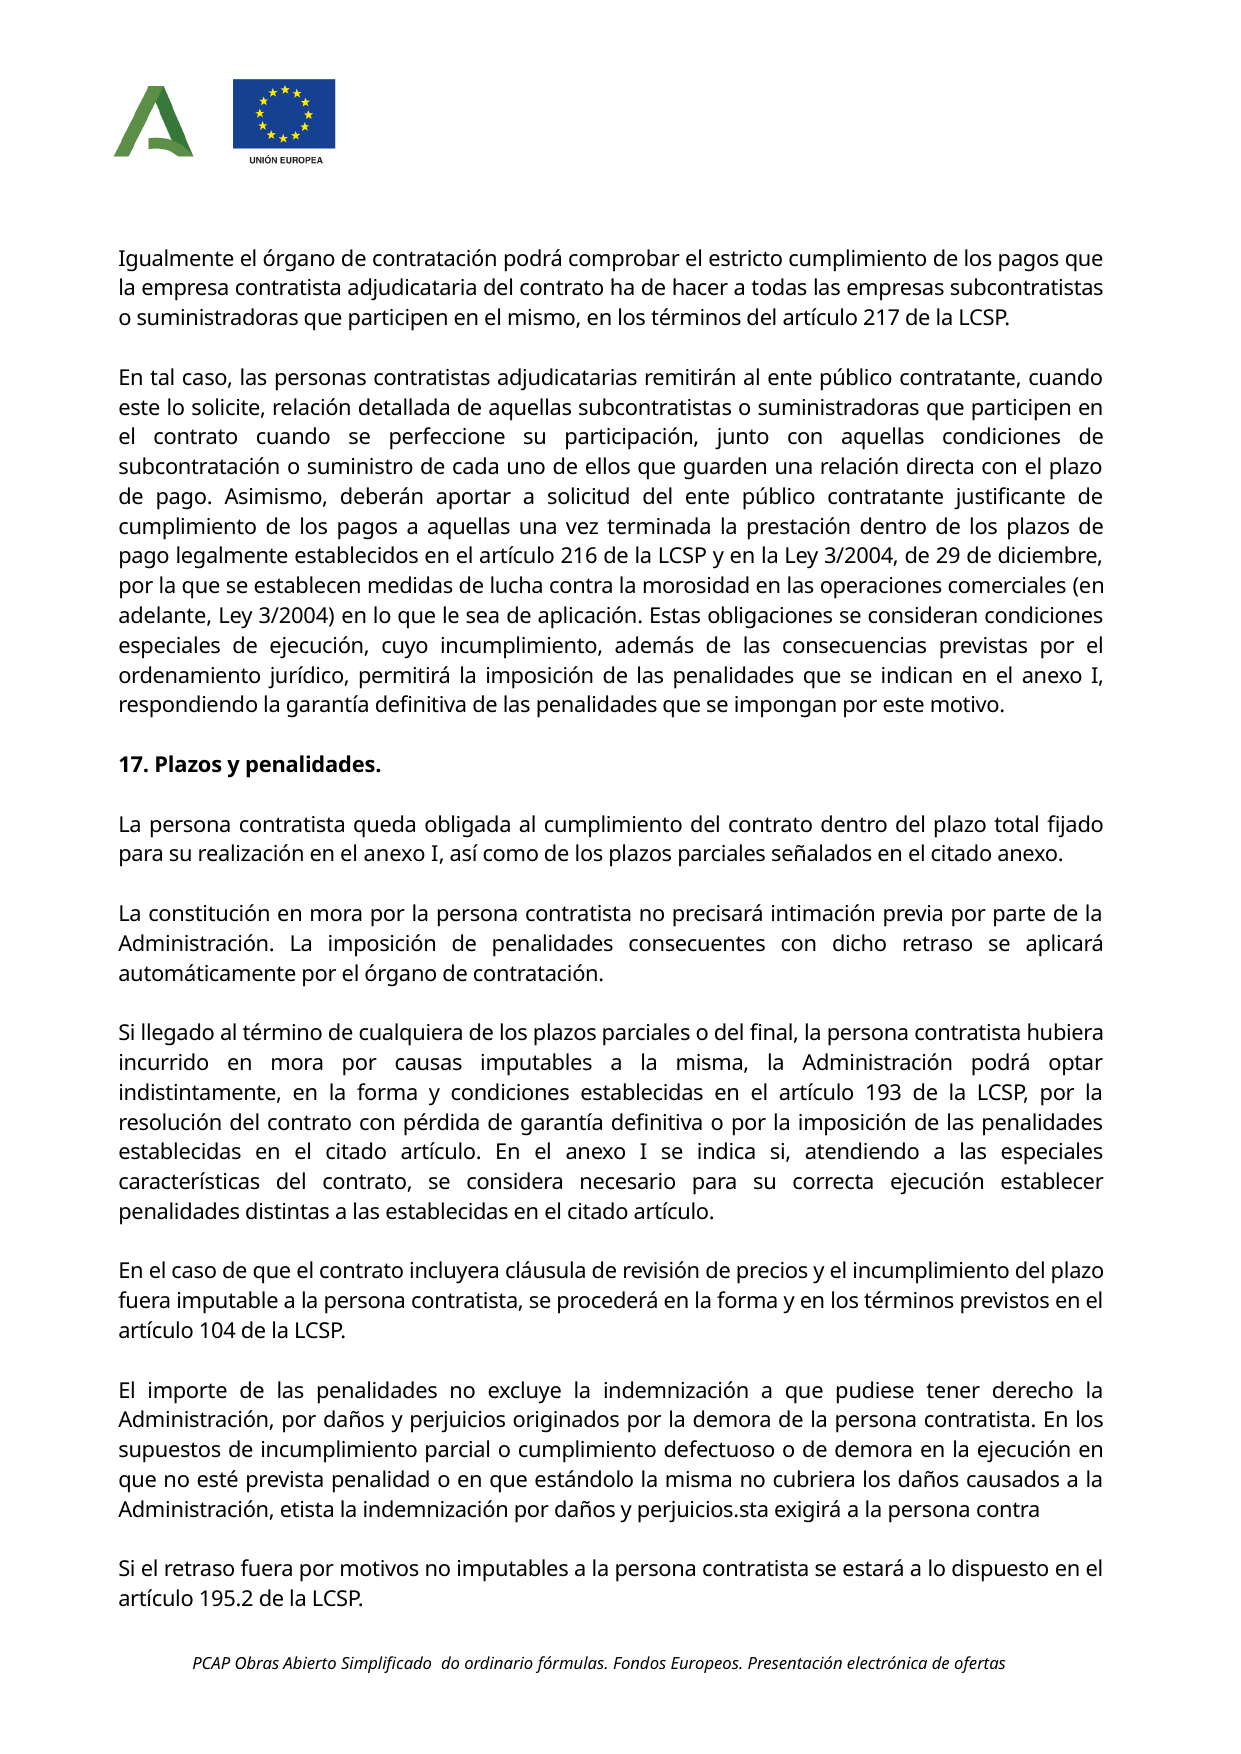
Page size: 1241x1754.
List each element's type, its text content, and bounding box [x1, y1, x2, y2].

text Igualmente el órgano de contratación podrá comprobar el estricto cumplimiento de los pagos que la empresa contratista adjudicataria del contrato ha de hacer a todas las empresas subcontratistas o suministradoras que participen en el mismo, en los términos del artículo 217 de la LCSP. [118, 242, 1104, 332]
text Si llegado al término de cualquiera de los plazos parciales o del final, la persona contratista hubiera incurrido en mora por causas imputables a la misma, la Administración podrá optar indistintamente, en la forma y condiciones establecidas en el artículo 193 de la LCSP, por la resolución del contrato con pérdida de garantía definitiva o por la imposición de las penalidades establecidas en el citado artículo. En el anexo I se indica si, atendiendo a las especiales características del contrato, se considera necesario para su correcta ejecución establecer penalidades distintas a las establecidas en el citado artículo. [118, 1017, 1104, 1226]
text En el caso de que el contrato incluyera cláusula de revisión de precios y el incumplimiento del plazo fuera imputable a la persona contratista, se procederá en la forma y en los términos previstos en el artículo 104 de la LCSP. [118, 1255, 1104, 1345]
text El importe de las penalidades no excluye la indemnización a que pudiese tener derecho la Administración, por daños y perjuicios originados por la demora de la persona contratista. En los supuestos de incumplimiento parcial o cumplimiento defectuoso o de demora en la ejecución en que no esté prevista penalidad o en que estándolo la misma no cubriera los daños causados a la Administración, etista la indemnización por daños y perjuicios.sta exigirá a la persona contra [118, 1374, 1104, 1523]
text La constitución en mora por la persona contratista no precisará intimación previa por parte de la Administración. La imposición de penalidades consecuentes con dicho retraso se aplicará automáticamente por el órgano de contratación. [118, 898, 1104, 987]
text Si el retraso fuera por motivos no imputables a la persona contratista se estará a lo dispuesto en el artículo 195.2 de la LCSP. [118, 1553, 1104, 1613]
picture [109, 81, 198, 161]
text La persona contratista queda obligada al cumplimiento del contrato dentro del plazo total fijado para su realización en el anexo I, así como de los plazos parciales señalados en el citado anexo. [118, 808, 1104, 868]
picture [221, 73, 347, 171]
text En tal caso, las personas contratistas adjudicatarias remitirán al ente público contratante, cuando este lo solicite, relación detallada de aquellas subcontratistas o suministradoras que participen en el contrato cuando se perfeccione su participación, junto con aquellas condiciones de subcontratación o suministro de cada uno de ellos que guarden una relación directa con el plazo de pago. Asimismo, deberán aportar a solicitud del ente público contratante justificante de cumplimiento de los pagos a aquellas una vez terminada la prestación dentro de los plazos de pago legalmente establecidos en el artículo 216 de la LCSP y en la Ley 3/2004, de 29 de diciembre, por la que se establecen medidas de lucha contra la morosidad en las operaciones comerciales (en adelante, Ley 3/2004) en lo que le sea de aplicación. Estas obligaciones se consideran condiciones especiales de ejecución, cuyo incumplimiento, además de las consecuencias previstas por el ordenamiento jurídico, permitirá la imposición de las penalidades que se indican en el anexo I, respondiendo la garantía definitiva de las penalidades que se impongan por este motivo. [118, 362, 1104, 719]
text 17. Plazos y penalidades. [118, 749, 1104, 779]
